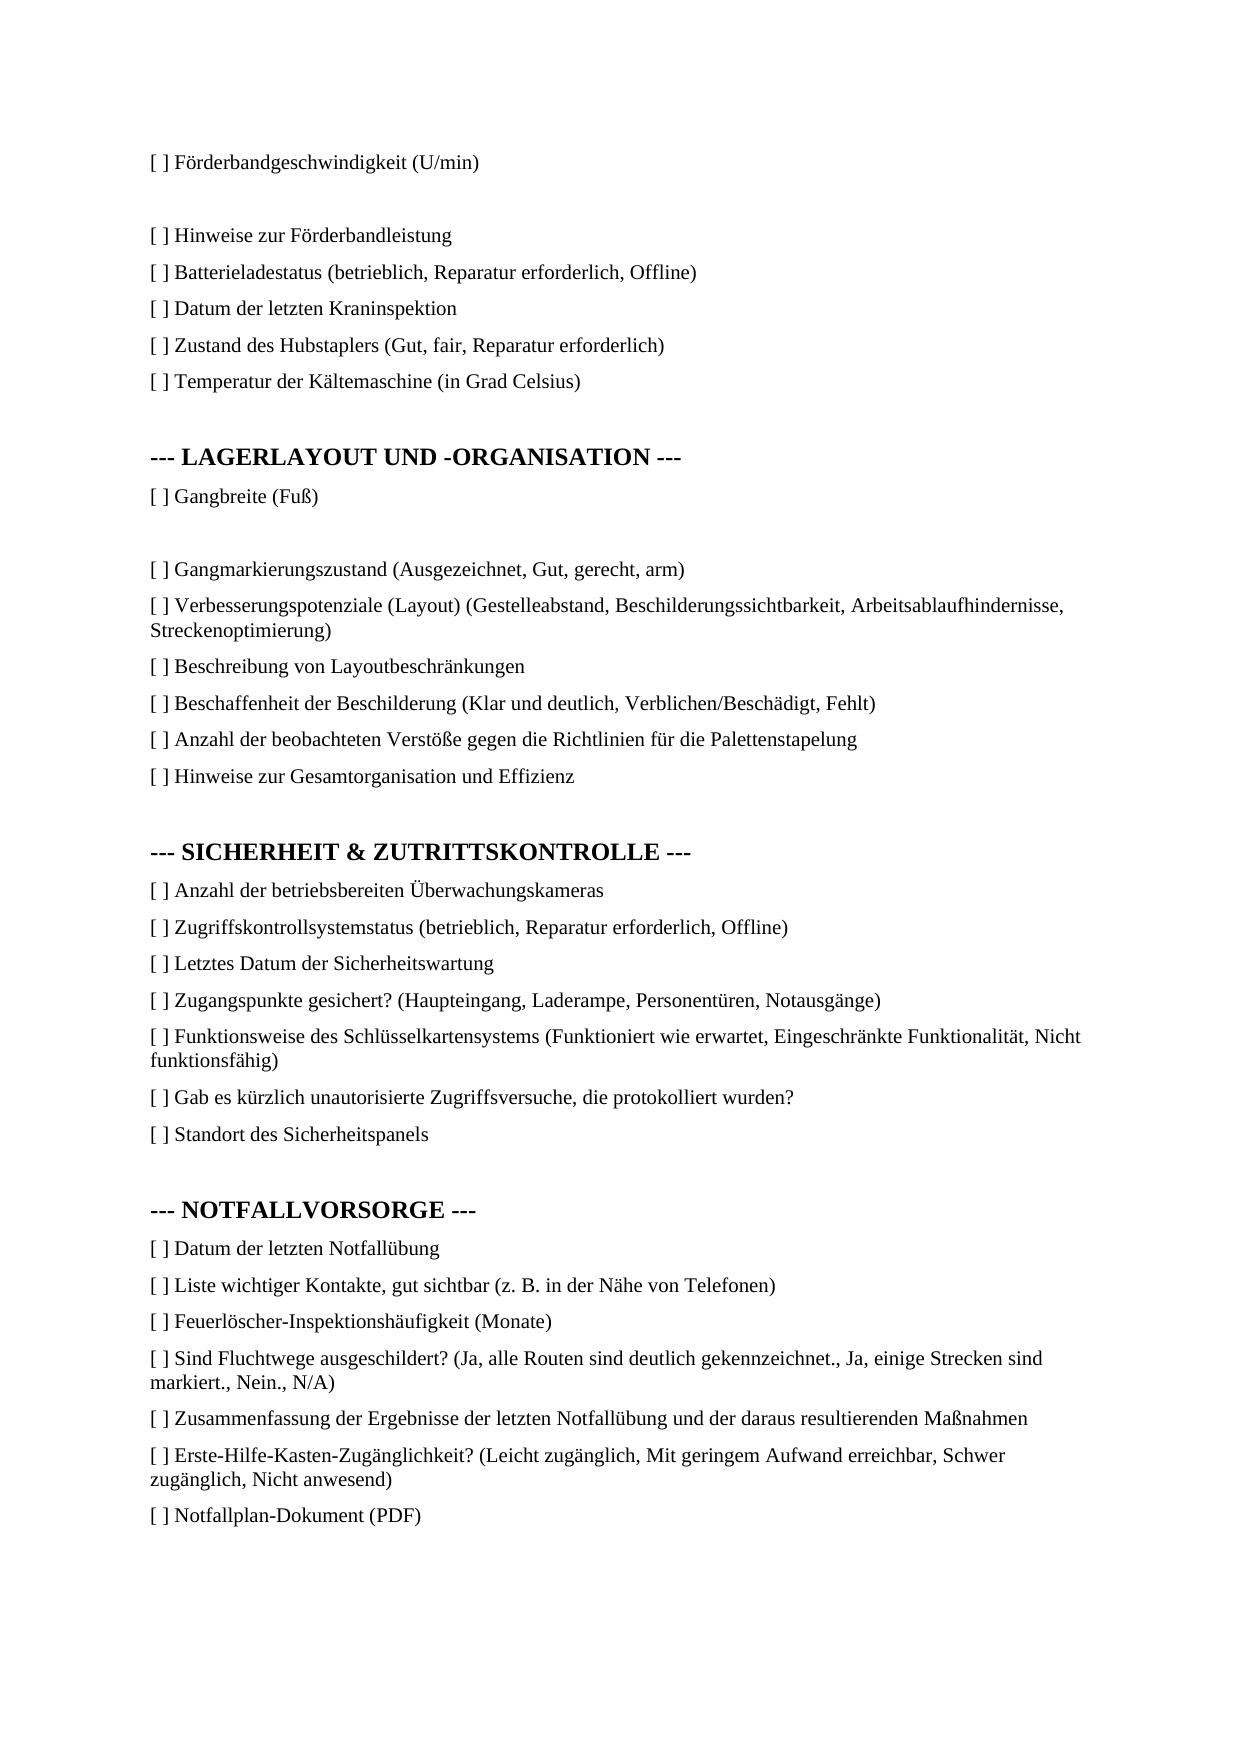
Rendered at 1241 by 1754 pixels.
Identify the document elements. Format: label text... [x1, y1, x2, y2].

text [ ] Gab es kürzlich unautorisierte Zugriffsversuche, die protokolliert wurden? [150, 1085, 1090, 1109]
text [ ] Erste-Hilfe-Kasten-Zugänglichkeit? (Leicht zugänglich, Mit geringem Aufwand erreichbar, Schwer zugänglich, Nicht anwesend) [150, 1443, 1090, 1491]
text --- LAGERLAYOUT UND -ORGANISATION --- [150, 442, 1090, 471]
text [ ] Zustand des Hubstaplers (Gut, fair, Reparatur erforderlich) [150, 333, 1090, 357]
text [ ] Beschreibung von Layoutbeschränkungen [150, 654, 1090, 678]
text [ ] Hinweise zur Förderbandleistung [150, 223, 1090, 247]
text [ ] Notfallplan-Dokument (PDF) [150, 1503, 1090, 1527]
text --- NOTFALLVORSORGE --- [150, 1195, 1090, 1223]
text [ ] Letztes Datum der Sicherheitswartung [150, 951, 1090, 975]
text [ ] Temperatur der Kältemaschine (in Grad Celsius) [150, 369, 1090, 393]
text [ ] Beschaffenheit der Beschilderung (Klar und deutlich, Verblichen/Beschädigt, Fehlt) [150, 691, 1090, 715]
text [ ] Gangmarkierungszustand (Ausgezeichnet, Gut, gerecht, arm) [150, 557, 1090, 581]
text [ ] Batterieladestatus (betrieblich, Reparatur erforderlich, Offline) [150, 260, 1090, 284]
text [ ] Gangbreite (Fuß) [150, 484, 1090, 508]
text [ ] Funktionsweise des Schlüsselkartensystems (Funktioniert wie erwartet, Eingeschränkte Funktionalität, Nicht funktionsfähig) [150, 1024, 1090, 1072]
text [ ] Zusammenfassung der Ergebnisse der letzten Notfallübung und der daraus resultierenden Maßnahmen [150, 1406, 1090, 1430]
text [ ] Förderbandgeschwindigkeit (U/min) [150, 150, 1090, 174]
text [ ] Datum der letzten Kraninspektion [150, 296, 1090, 320]
text [ ] Zugriffskontrollsystemstatus (betrieblich, Reparatur erforderlich, Offline) [150, 915, 1090, 939]
text [ ] Feuerlöscher-Inspektionshäufigkeit (Monate) [150, 1309, 1090, 1333]
text [ ] Standort des Sicherheitspanels [150, 1122, 1090, 1146]
text [ ] Anzahl der betriebsbereiten Überwachungskameras [150, 878, 1090, 902]
text --- SICHERHEIT & ZUTRITTSKONTROLLE --- [150, 837, 1090, 866]
text [ ] Datum der letzten Notfallübung [150, 1236, 1090, 1260]
text [ ] Verbesserungspotenziale (Layout) (Gestelleabstand, Beschilderungssichtbarkeit, Arbeitsablaufhindernisse, Streckenoptimierung) [150, 593, 1090, 642]
text [ ] Liste wichtiger Kontakte, gut sichtbar (z. B. in der Nähe von Telefonen) [150, 1272, 1090, 1297]
text [ ] Hinweise zur Gesamtorganisation und Effizienz [150, 764, 1090, 788]
text [ ] Sind Fluchtwege ausgeschildert? (Ja, alle Routen sind deutlich gekennzeichnet., Ja, einige Strecken sind markiert., Nein., N/A) [150, 1346, 1090, 1394]
text [ ] Zugangspunkte gesichert? (Haupteingang, Laderampe, Personentüren, Notausgänge) [150, 988, 1090, 1012]
text [ ] Anzahl der beobachteten Verstöße gegen die Richtlinien für die Palettenstapelung [150, 727, 1090, 751]
